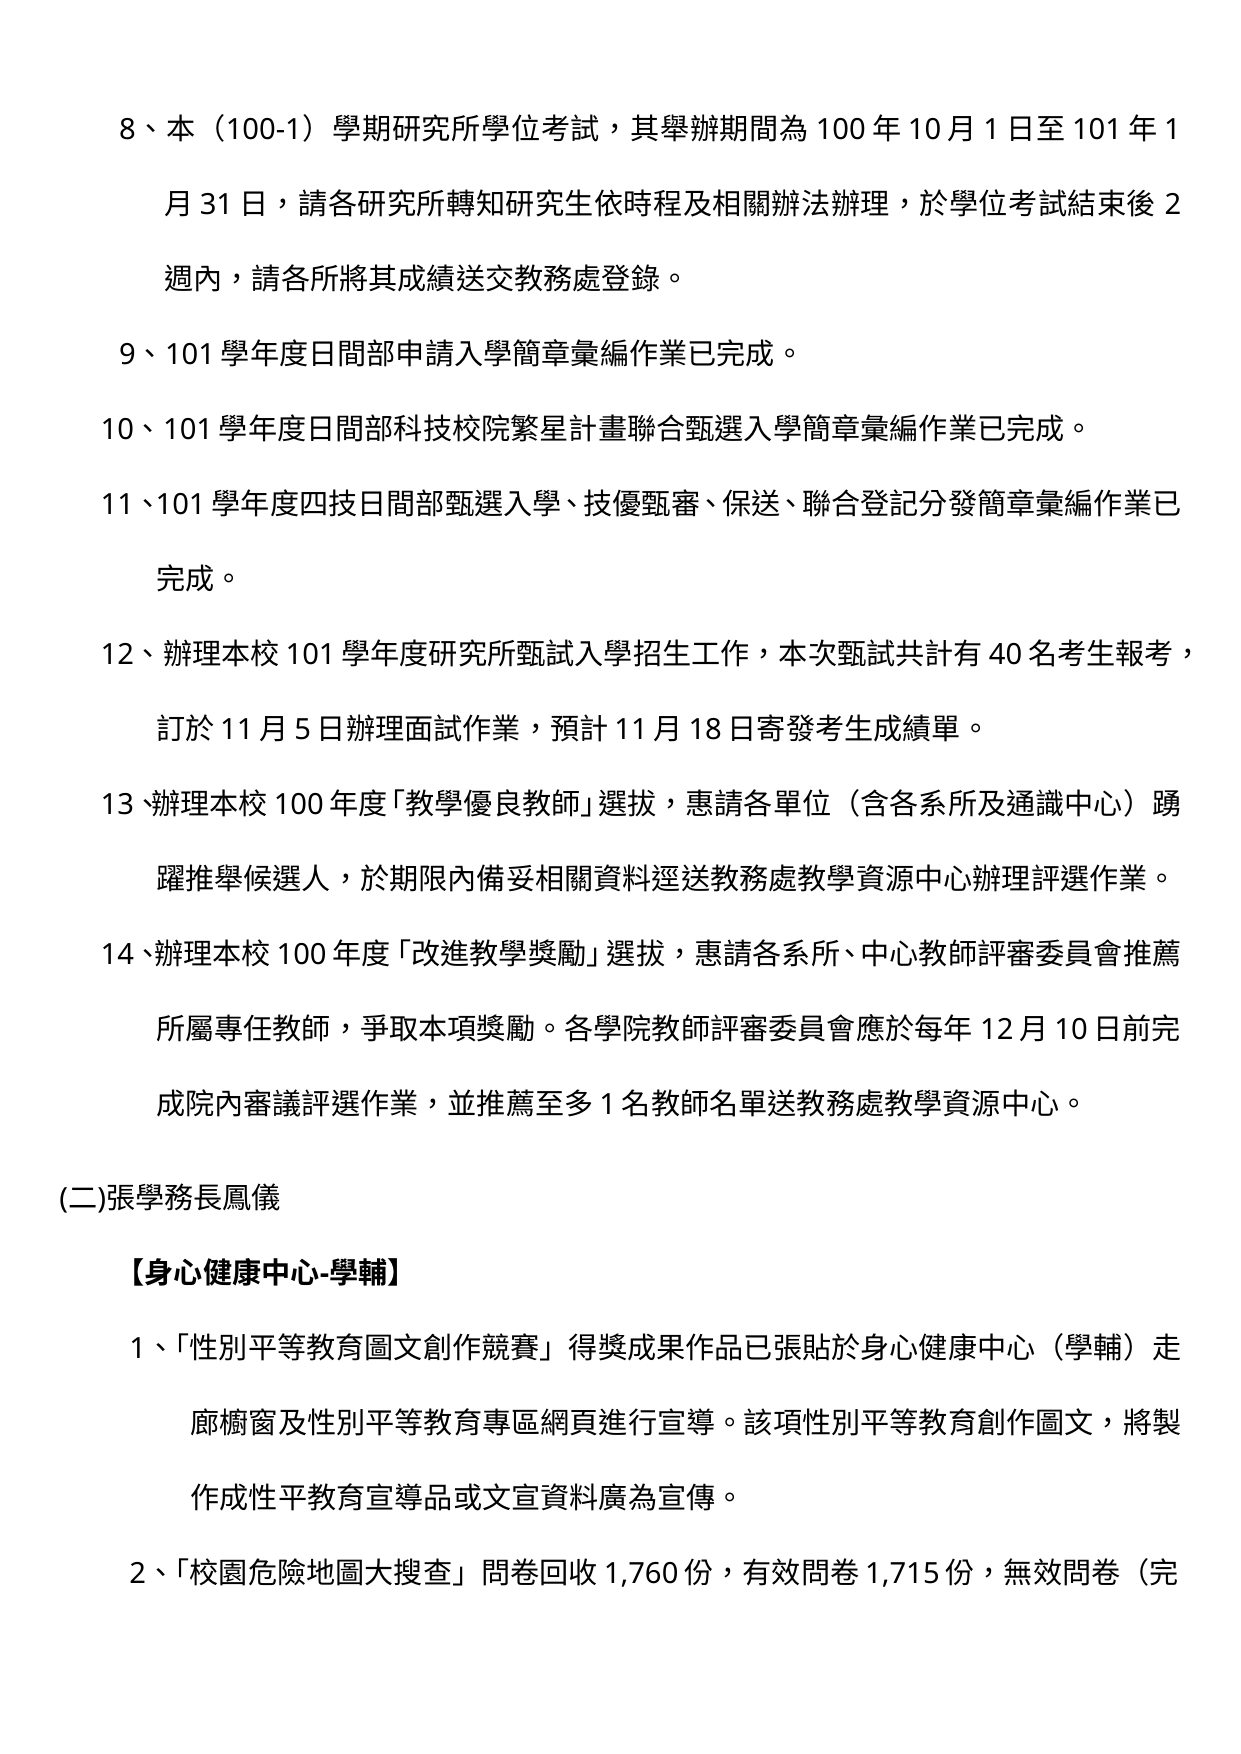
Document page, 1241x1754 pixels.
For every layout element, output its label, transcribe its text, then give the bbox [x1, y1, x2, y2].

text 14、辦理本校100年度「改進教學獎勵」選拔，惠請各系所、中心教師評審委員會推薦所屬專任教師，爭取本項獎勵。各學院教師評審委員會應於每年12月10日前完成院內審議評選作業，並推薦至多1名教師名單送教務處教學資源中心。 [100, 914, 1181, 1139]
text 【身心健康中心-學輔】 [115, 1233, 1181, 1308]
text (二)張學務長鳳儀 [59, 1158, 1181, 1233]
text 1、「性別平等教育圖文創作競賽」得獎成果作品已張貼於身心健康中心（學輔）走廊櫥窗及性別平等教育專區網頁進行宣導。該項性別平等教育創作圖文，將製作成性平教育宣導品或文宣資料廣為宣傳。 [129, 1308, 1181, 1533]
text 10、101學年度日間部科技校院繁星計畫聯合甄選入學簡章彙編作業已完成。 [100, 389, 1181, 464]
text 2、「校園危險地圖大搜查」問卷回收1,760份，有效問卷1,715份，無效問卷（完 [129, 1533, 1181, 1608]
text 12、辦理本校101學年度研究所甄試入學招生工作，本次甄試共計有40名考生報考，訂於11月5日辦理面試作業，預計11月18日寄發考生成績單。 [100, 614, 1181, 764]
text 9、101學年度日間部申請入學簡章彙編作業已完成。 [119, 314, 1181, 389]
text 8、本（100-1）學期研究所學位考試，其舉辦期間為100年10月1日至101年1月31日，請各研究所轉知研究生依時程及相關辦法辦理，於學位考試結束後2週內，請各所將其成績送交教務處登錄。 [119, 89, 1181, 314]
text 11、101學年度四技日間部甄選入學、技優甄審、保送、聯合登記分發簡章彙編作業已完成。 [100, 464, 1181, 614]
text 13、辦理本校100年度「教學優良教師」選拔，惠請各單位（含各系所及通識中心）踴躍推舉候選人，於期限內備妥相關資料逕送教務處教學資源中心辦理評選作業。 [100, 764, 1181, 914]
